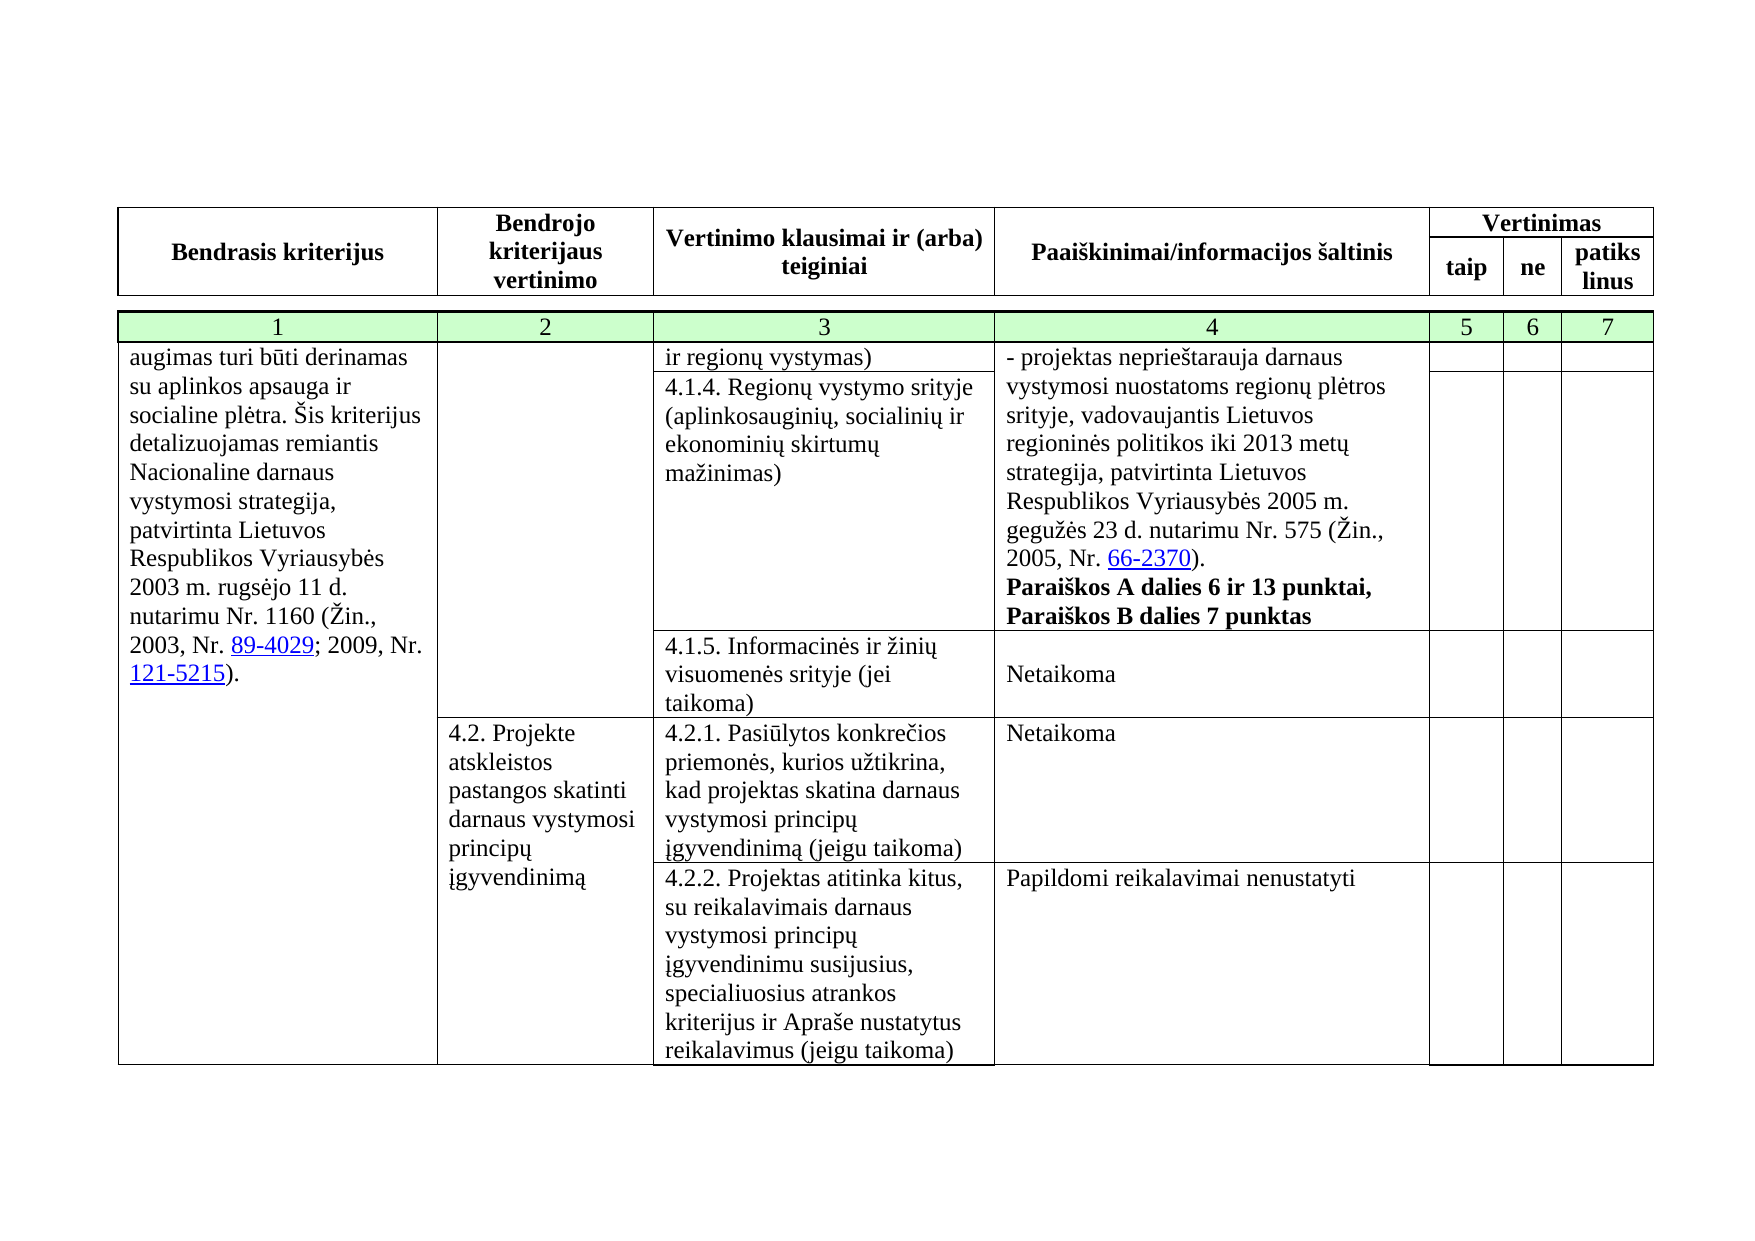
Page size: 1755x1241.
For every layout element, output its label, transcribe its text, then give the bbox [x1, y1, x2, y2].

table_cell [1430, 343, 1503, 371]
table_cell 4.2.2. Projektas atitinka kitus, su reikalavimais darnaus vystymosi principų įgyvendinimu susijusius, specialiuosius atrankos kriterijus ir Apraše nustatytus reikalavimus (jeigu taikoma) [654, 863, 994, 1064]
table_cell [118, 296, 437, 310]
table_cell 4.2.1. Pasiūlytos konkrečios priemonės, kurios užtikrina, kad projektas skatina darnaus vystymosi principų įgyvendinimą (jeigu taikoma) [654, 718, 994, 862]
table_cell 6 [1504, 313, 1561, 341]
table_cell [438, 343, 653, 717]
table_cell 4.2. Projekte atskleistos pastangos skatinti darnaus vystymosi principų įgyvendinimą [438, 718, 653, 1064]
table_cell - projektas neprieštarauja darnaus vystymosi nuostatoms regionų plėtros srityje, vadovaujantis Lietuvos regioninės politikos iki 2013 metų strategija, patvirtinta Lietuvos Respublikos Vyriausybės 2005 m. gegužės 23 d. nutarimu Nr. 575 (Žin., 2005, Nr. 66-2370). Paraiškos A dalies 6 ir 13 punktai, Paraiškos B dalies 7 punktas [995, 343, 1429, 630]
table_cell [995, 296, 1429, 310]
table_cell [1503, 296, 1562, 310]
table_cell [1562, 296, 1653, 310]
table_cell [1430, 631, 1503, 717]
table_cell patikslinus [1562, 238, 1653, 295]
table_cell [1429, 296, 1503, 310]
table_cell 4 [995, 313, 1429, 341]
table_cell taip [1430, 238, 1503, 295]
table_cell 2 [438, 313, 653, 341]
table_header Vertinimas [1430, 208, 1653, 236]
table_cell [1562, 863, 1653, 1064]
table_cell [1430, 372, 1503, 630]
table_cell [654, 296, 995, 310]
table_cell [1430, 863, 1503, 1064]
table_cell augimas turi būti derinamas su aplinkos apsauga ir socialine plėtra. Šis kriterijus detalizuojamas remiantis Nacionaline darnaus vystymosi strategija, patvirtinta Lietuvos Respublikos Vyriausybės 2003 m. rugsėjo 11 d. nutarimu Nr. 1160 (Žin., 2003, Nr. 89-4029; 2009, Nr. 121-5215). [119, 343, 437, 1064]
table_cell [1504, 372, 1561, 630]
table_cell [1504, 863, 1561, 1064]
table_cell 4.1.4. Regionų vystymo srityje (aplinkosauginių, socialinių ir ekonominių skirtumų mažinimas) [654, 372, 994, 630]
table_cell Netaikoma [995, 718, 1429, 862]
table_header Paaiškinimai/informacijos šaltinis [995, 208, 1429, 295]
table_header Vertinimo klausimai ir (arba) teiginiai [654, 208, 994, 295]
table_cell [437, 296, 654, 310]
table_cell [1562, 343, 1653, 371]
table_cell [1562, 372, 1653, 630]
table_cell ne [1504, 238, 1561, 295]
table_cell Netaikoma [995, 631, 1429, 717]
table_cell [1562, 631, 1653, 717]
table_cell [1504, 343, 1561, 371]
table_cell [1504, 631, 1561, 717]
table_cell [1562, 718, 1653, 862]
table_header Bendrojo kriterijaus vertinimo aspektai [438, 208, 653, 295]
table_cell ir regionų vystymas) [654, 343, 994, 371]
table_cell 4.1.5. Informacinės ir žinių visuomenės srityje (jei taikoma) [654, 631, 994, 717]
table_cell 7 [1562, 313, 1653, 341]
table_cell [1504, 718, 1561, 862]
table_cell 1 [119, 313, 437, 341]
table_cell [1430, 718, 1503, 862]
table_header Bendrasis kriterijus [119, 208, 437, 295]
table_cell 3 [654, 313, 994, 341]
table_cell Papildomi reikalavimai nenustatyti [995, 863, 1429, 1064]
table_cell 5 [1430, 313, 1503, 341]
